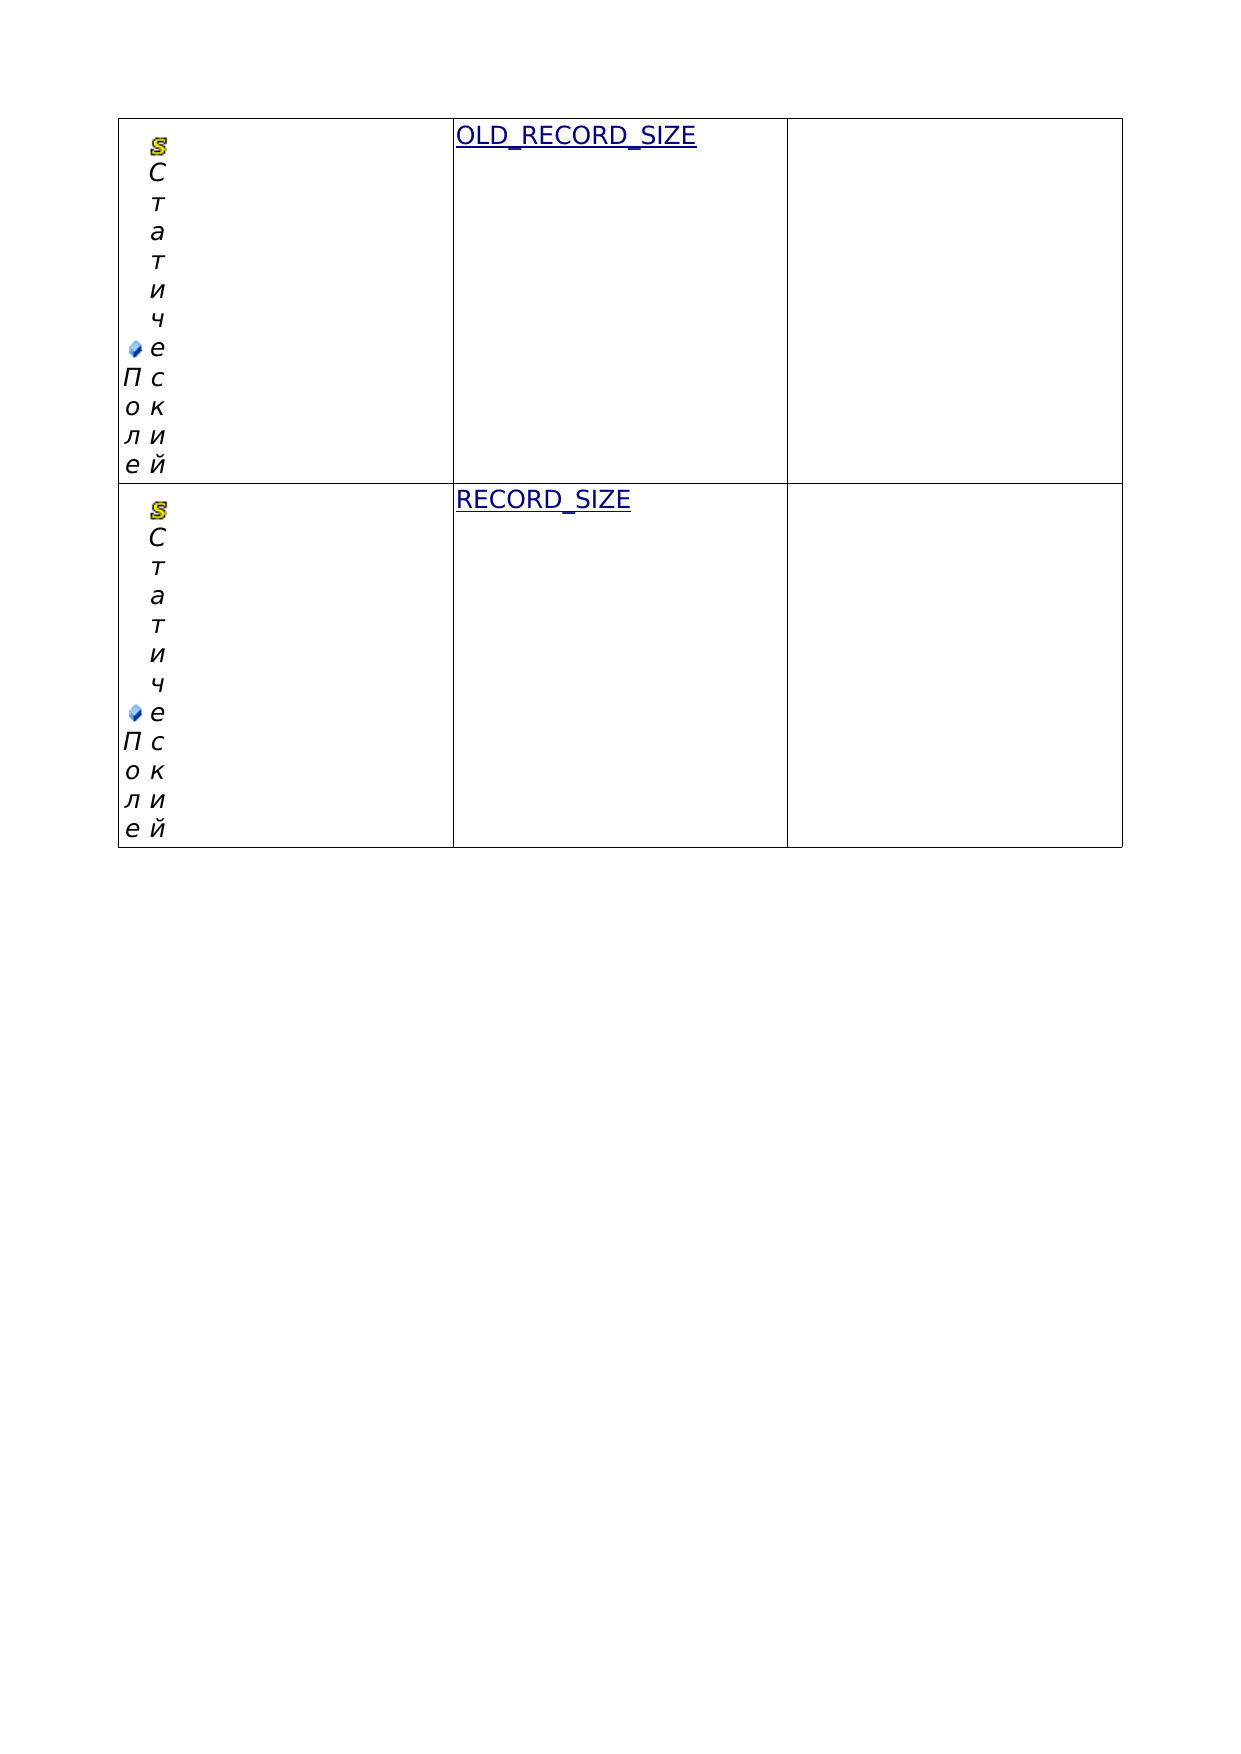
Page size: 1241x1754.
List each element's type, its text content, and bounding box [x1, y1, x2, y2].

picture [121, 702, 146, 727]
table_cell [788, 119, 1122, 482]
picture [121, 337, 146, 363]
table_cell OLD_RECORD_SIZE [454, 119, 787, 482]
picture [146, 133, 172, 159]
table_cell RECORD_SIZE [454, 484, 787, 847]
picture [146, 497, 172, 523]
table_cell [119, 119, 453, 482]
table_cell [119, 484, 453, 847]
table_cell [788, 484, 1122, 847]
